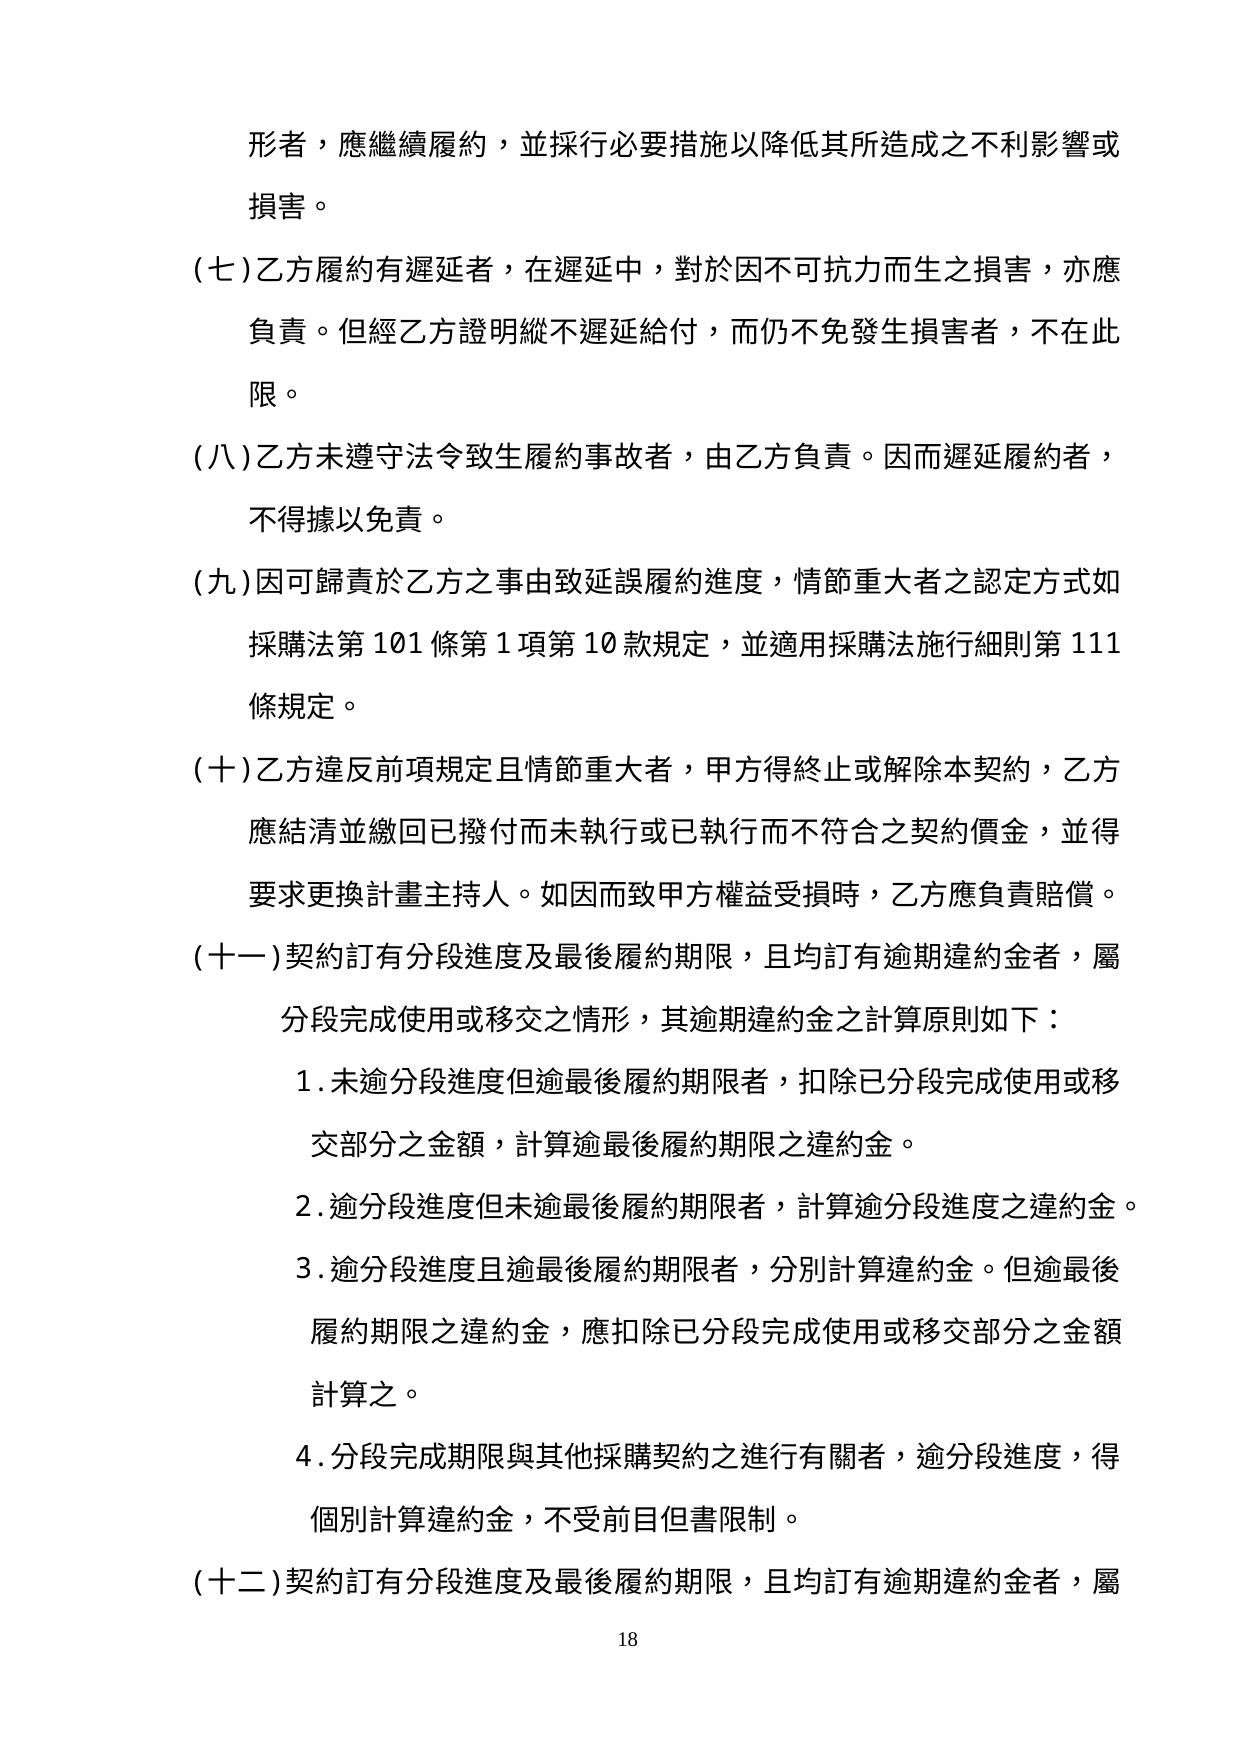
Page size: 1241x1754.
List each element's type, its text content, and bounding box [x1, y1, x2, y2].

text 4.分段完成期限與其他採購契約之進行有關者，逾分段進度，得個別計算違約金，不受前目但書限制。 [189, 1413, 1122, 1538]
text (十二)契約訂有分段進度及最後履約期限，且均訂有逾期違約金者，屬 [189, 1538, 1122, 1601]
text (七)乙方履約有遲延者，在遲延中，對於因不可抗力而生之損害，亦應負責。但經乙方證明縱不遲延給付，而仍不免發生損害者，不在此限。 [189, 226, 1122, 413]
text 1.未逾分段進度但逾最後履約期限者，扣除已分段完成使用或移交部分之金額，計算逾最後履約期限之違約金。 [189, 1038, 1122, 1163]
text (八)乙方未遵守法令致生履約事故者，由乙方負責。因而遲延履約者，不得據以免責。 [189, 413, 1122, 538]
text (十一)契約訂有分段進度及最後履約期限，且均訂有逾期違約金者，屬分段完成使用或移交之情形，其逾期違約金之計算原則如下： [189, 913, 1122, 1038]
text 3.逾分段進度且逾最後履約期限者，分別計算違約金。但逾最後履約期限之違約金，應扣除已分段完成使用或移交部分之金額計算之。 [189, 1226, 1122, 1413]
text (九)因可歸責於乙方之事由致延誤履約進度，情節重大者之認定方式如採購法第101條第1項第10款規定，並適用採購法施行細則第111條規定。 [189, 538, 1122, 726]
text 形者，應繼續履約，並採行必要措施以降低其所造成之不利影響或損害。 [189, 101, 1122, 226]
text 2.逾分段進度但未逾最後履約期限者，計算逾分段進度之違約金。 [189, 1163, 1122, 1226]
text (十)乙方違反前項規定且情節重大者，甲方得終止或解除本契約，乙方應結清並繳回已撥付而未執行或已執行而不符合之契約價金，並得要求更換計畫主持人。如因而致甲方權益受損時，乙方應負責賠償。 [189, 726, 1122, 913]
